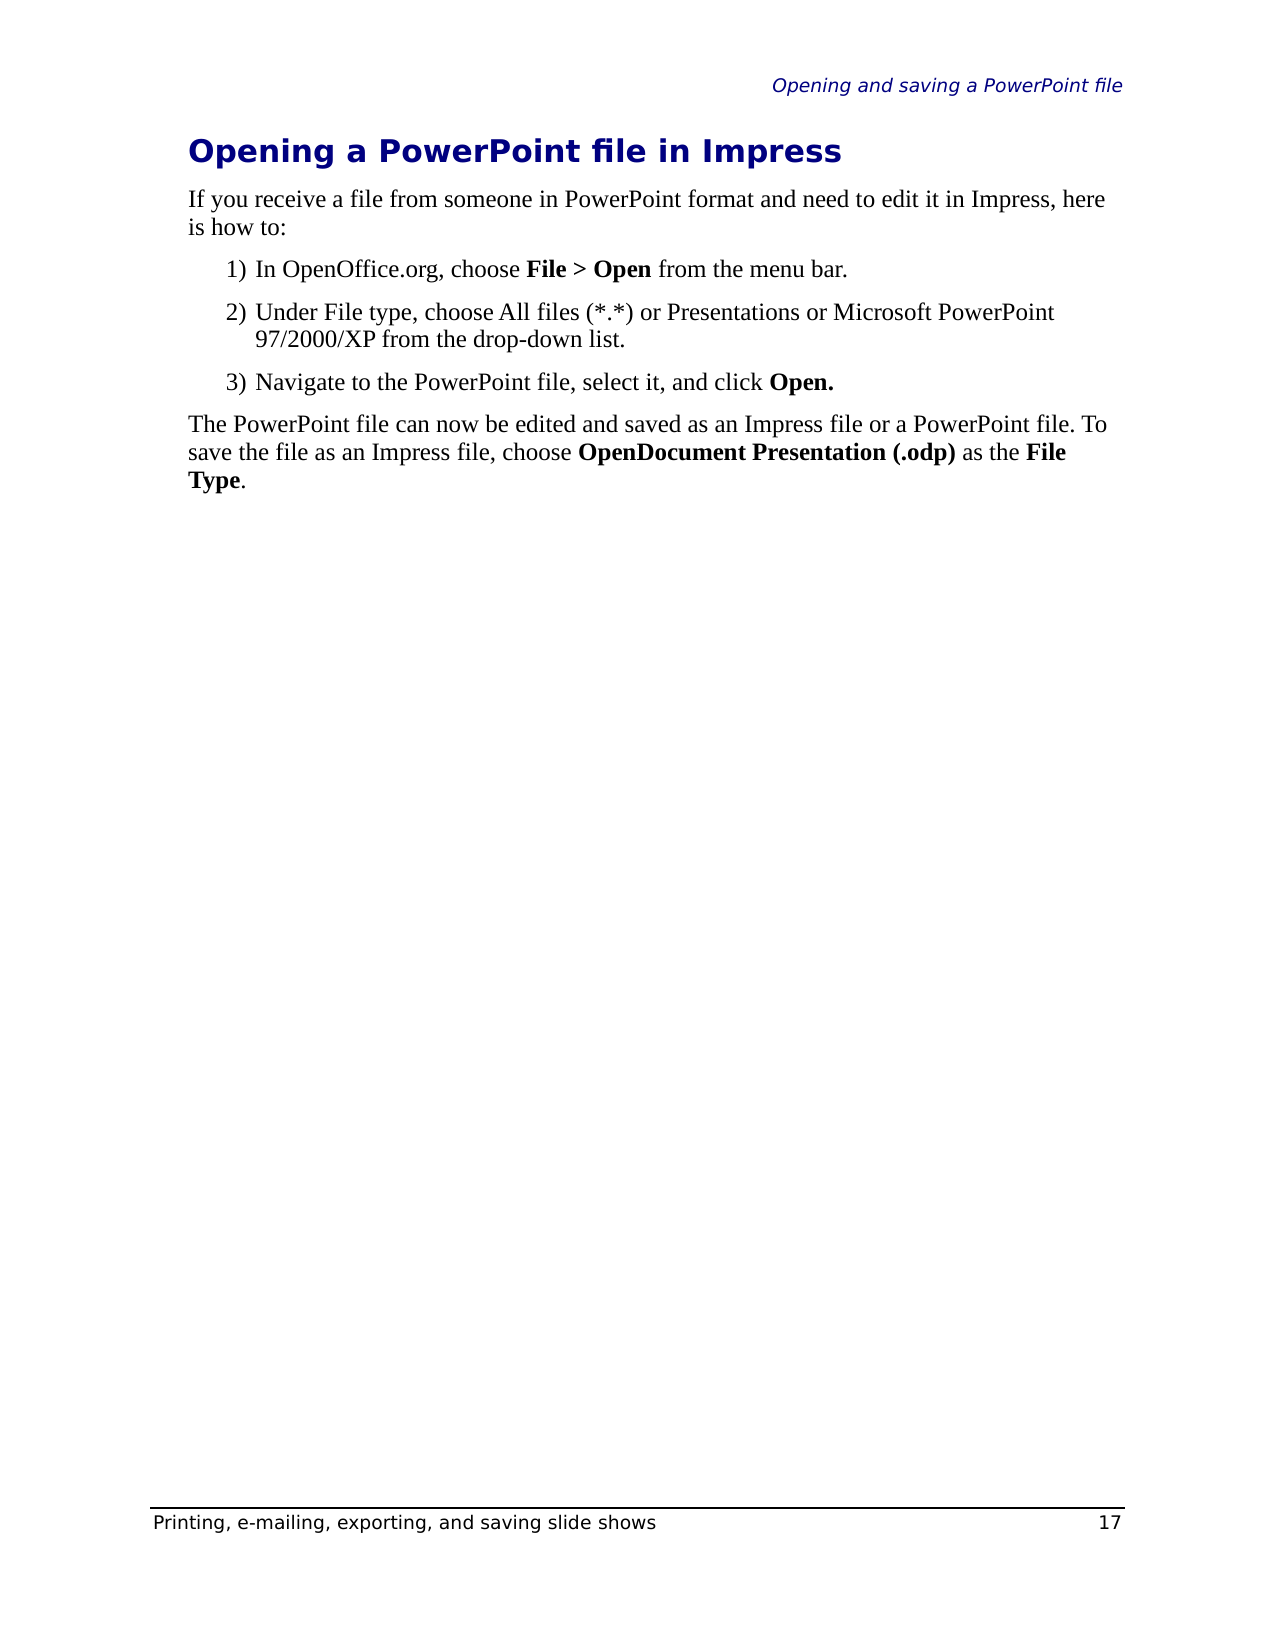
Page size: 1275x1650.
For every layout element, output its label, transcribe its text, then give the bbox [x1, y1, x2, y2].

list Under File type, choose All files (*.*) or Presentations or Microsoft PowerPoint 97/2000/XP from the drop-down list. [226, 298, 1125, 353]
subtitle Opening a PowerPoint file in Impress [188, 134, 1125, 170]
list Navigate to the PowerPoint file, select it, and click Open. [226, 368, 1125, 396]
list In OpenOffice.org, choose File > Open from the menu bar. [226, 255, 1125, 283]
text If you receive a file from someone in PowerPoint format and need to edit it in Impress, here is how to: [188, 185, 1125, 240]
text The PowerPoint file can now be edited and saved as an Impress file or a PowerPoint file. To save the file as an Impress file, choose OpenDocument Presentation (.odp) as the File Type. [188, 410, 1125, 493]
